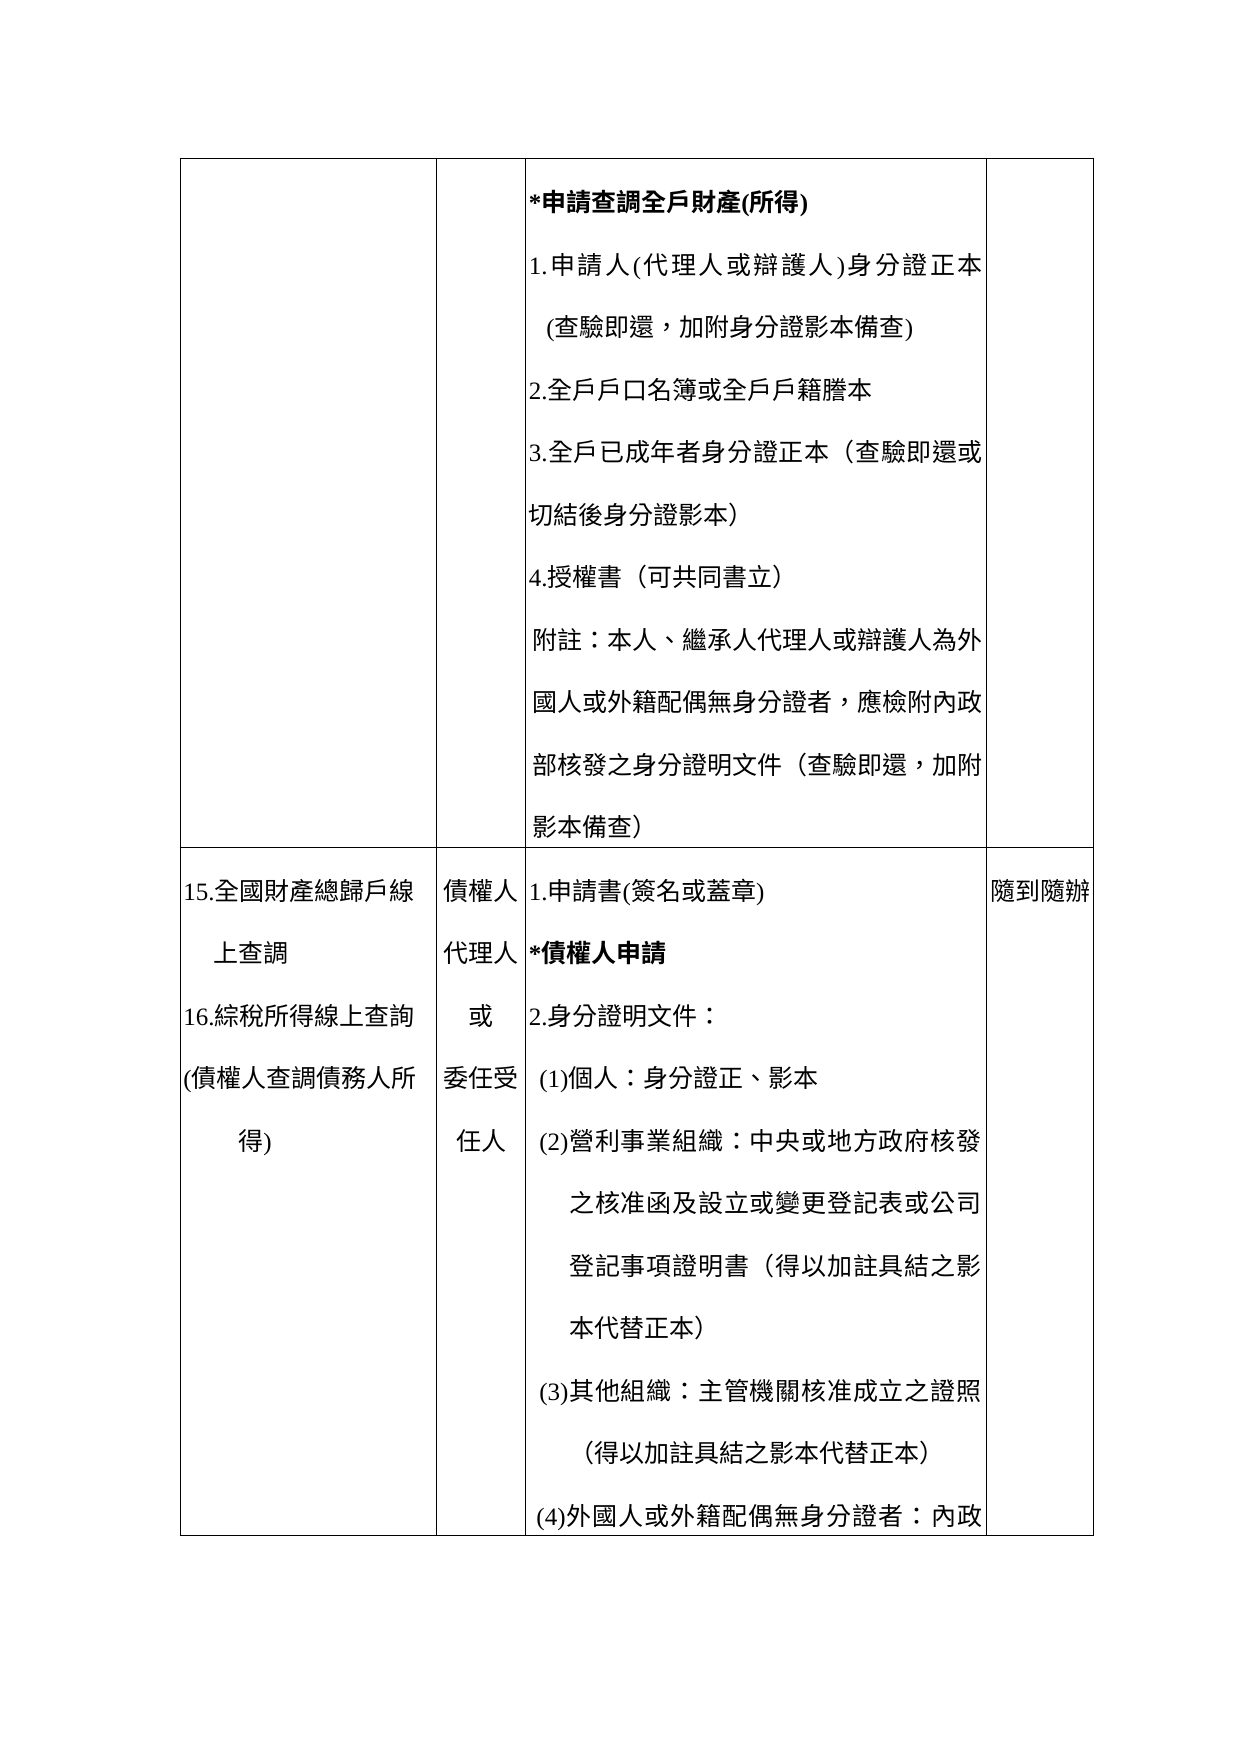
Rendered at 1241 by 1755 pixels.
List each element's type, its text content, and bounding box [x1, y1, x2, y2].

table_cell 1.申請書(簽名或蓋章) *債權人申請 2.身分證明文件： (1)個人：身分證正、影本 (2)營利事業組織：中央或地方政府核發之核准函及設立或變更登記表或公司登記事項證明書（得以加註具結之影本代替正本） (3)其他組織：主管機關核准成立之證照（得以加註具結之影本代替正本） (4)外國人或外籍配偶無身分證者：內政 [526, 848, 986, 1535]
table_cell [987, 159, 1093, 847]
table_cell [437, 159, 525, 847]
table_cell 15.全國財產總歸戶線上查調 16.綜稅所得線上查詢 (債權人查調債務人所得) [181, 848, 436, 1535]
table_cell 隨到隨辦 [987, 848, 1093, 1535]
table_cell *申請查調全戶財產(所得) 1.申請人(代理人或辯護人)身分證正本 (查驗即還，加附身分證影本備查) 2.全戶戶口名簿或全戶戶籍謄本 3.全戶已成年者身分證正本（查驗即還或切結後身分證影本） 4.授權書（可共同書立） 附註：本人、繼承人代理人或辯護人為外國人或外籍配偶無身分證者，應檢附內政部核發之身分證明文件（查驗即還，加附影本備查） [526, 159, 986, 847]
table_cell 債權人 代理人或 委任受任人 [437, 848, 525, 1535]
table_cell [181, 159, 436, 847]
